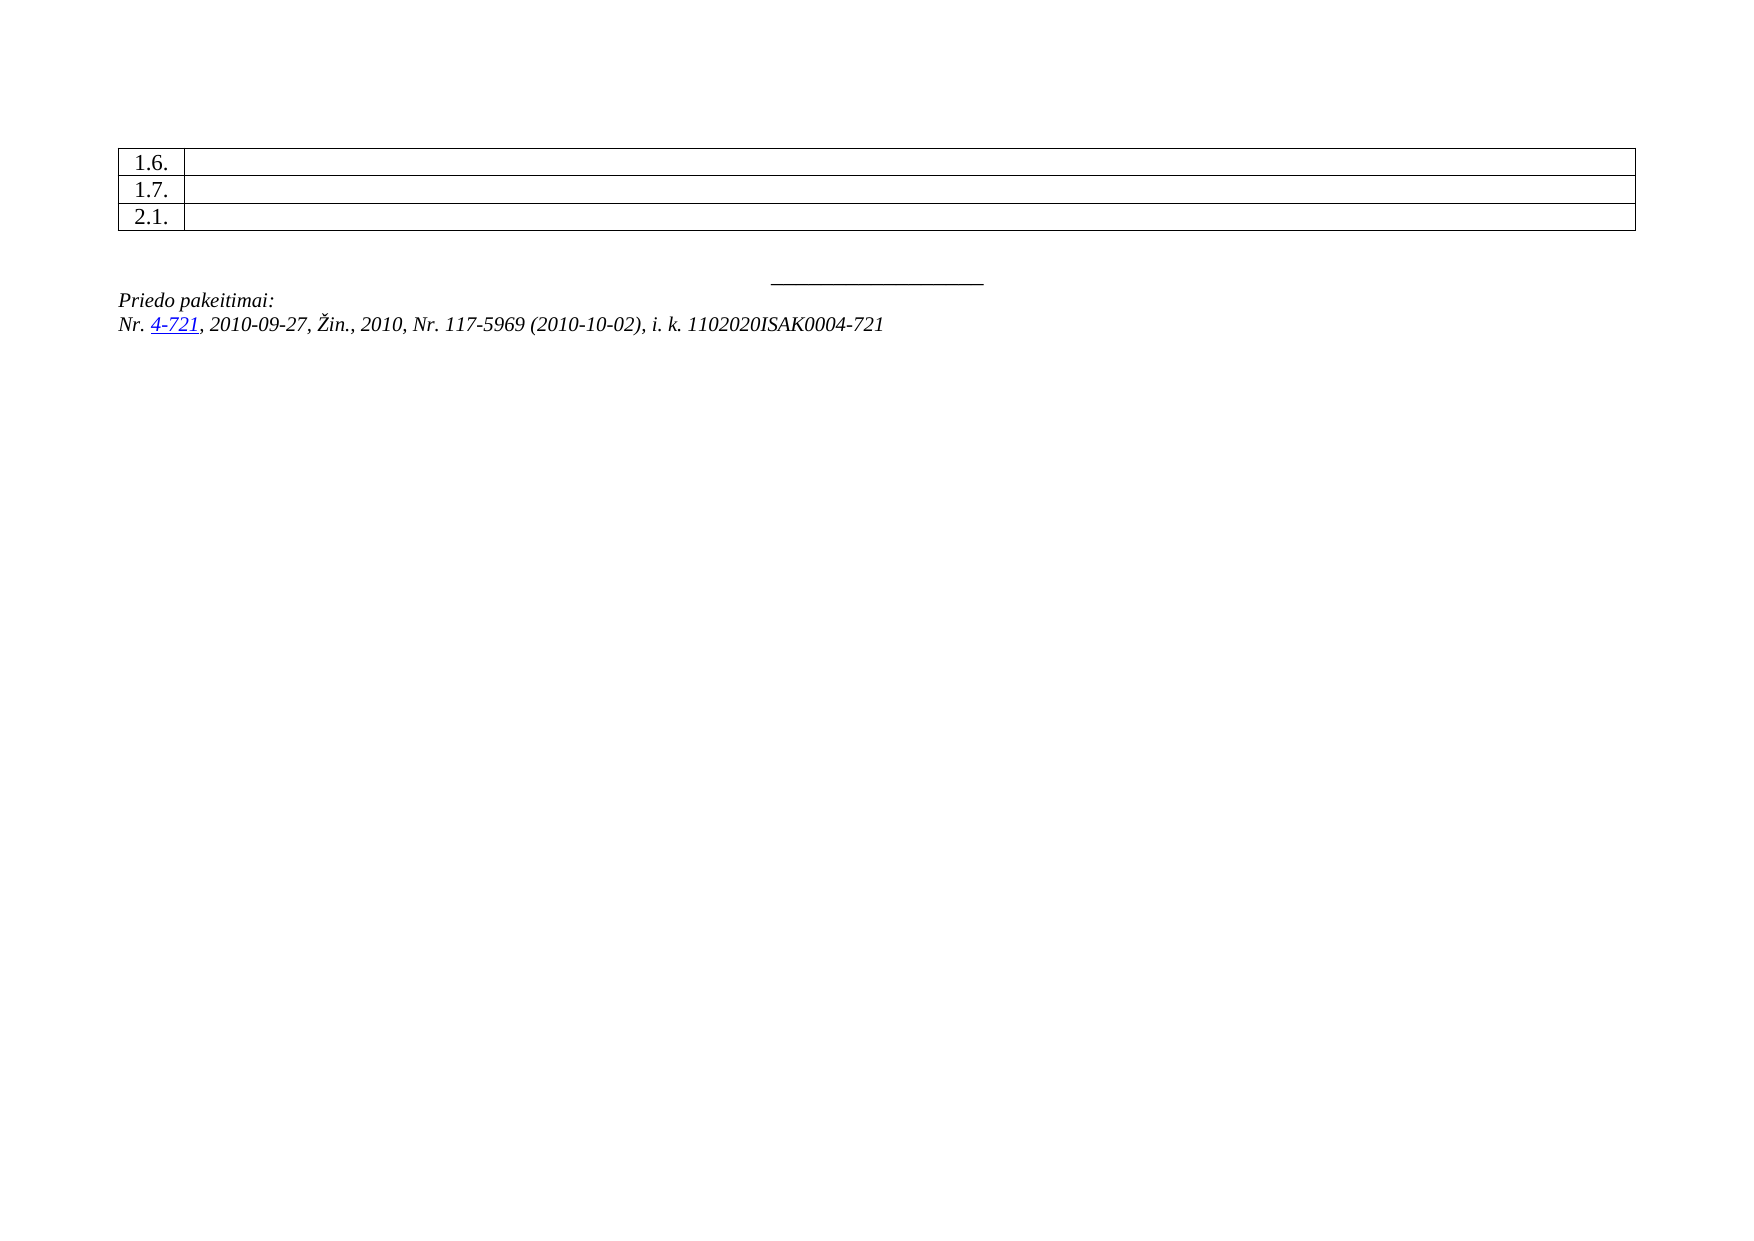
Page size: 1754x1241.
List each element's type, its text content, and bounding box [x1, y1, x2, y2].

table_cell 2.1. [119, 204, 184, 230]
table_cell [185, 149, 1635, 175]
table_cell 1.6. [119, 149, 184, 175]
table_cell 1.7. [119, 176, 184, 202]
text Priedo pakeitimai: [118, 288, 1636, 312]
table_cell [185, 204, 1635, 230]
text Nr. 4-721, 2010-09-27, Žin., 2010, Nr. 117-5969 (2010-10-02), i. k. 1102020ISAK0004-721 [118, 312, 1636, 336]
table_cell [185, 176, 1635, 202]
text _________________ [118, 259, 1636, 288]
